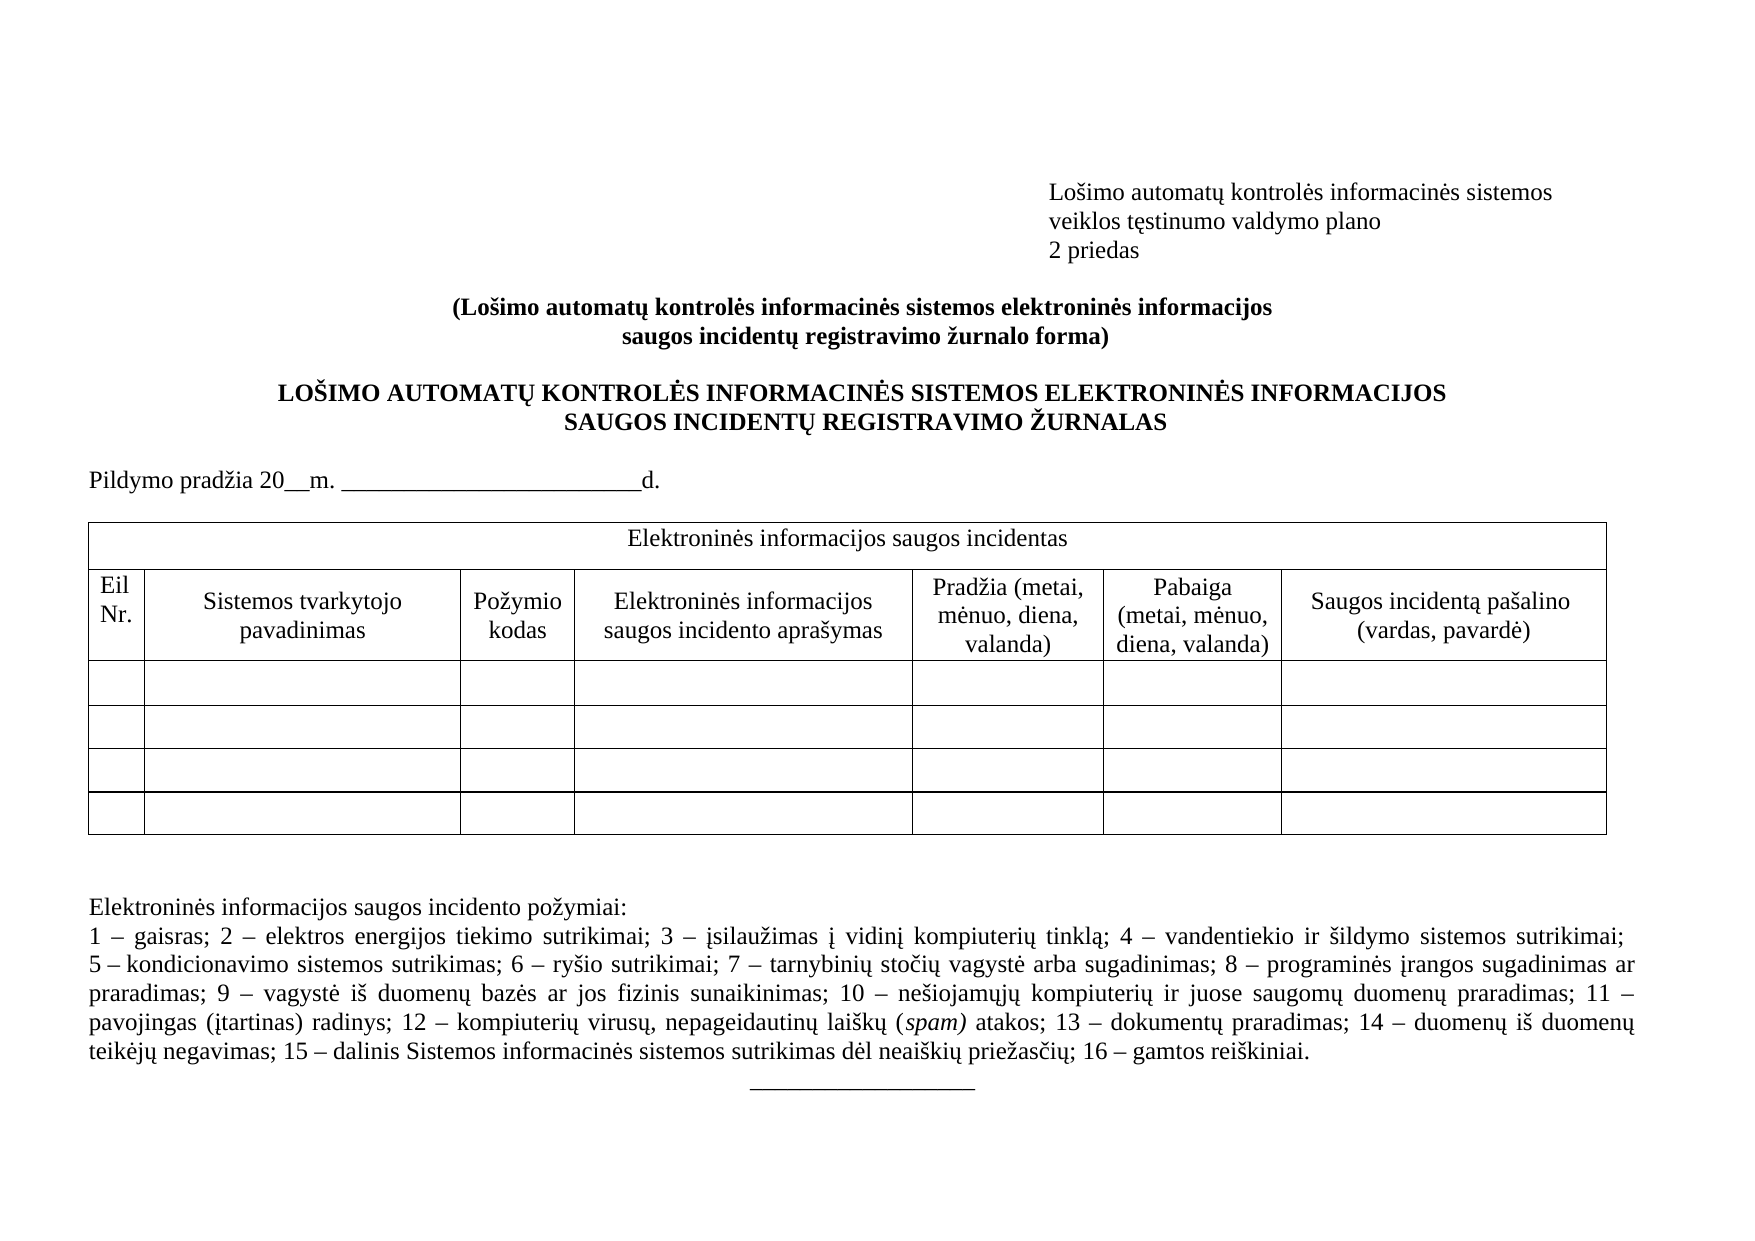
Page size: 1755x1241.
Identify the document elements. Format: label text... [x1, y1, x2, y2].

table_cell [1104, 793, 1281, 833]
table_cell [575, 661, 912, 704]
table_cell Pabaiga (metai, mėnuo, diena, valanda) [1104, 570, 1281, 660]
table_cell [89, 793, 144, 833]
table_cell [89, 749, 144, 791]
text Elektroninės informacijos saugos incidento požymiai: [89, 892, 1636, 921]
table_cell [913, 749, 1103, 791]
table_cell [145, 749, 460, 791]
text Pildymo pradžia 20__m. ________________________d. [89, 465, 1636, 493]
table_cell [461, 661, 574, 704]
text __________________ [89, 1064, 1636, 1093]
table_cell [461, 706, 574, 748]
table_cell [89, 706, 144, 748]
text Lošimo automatų kontrolės informacinės sistemos [1048, 177, 1636, 206]
text SAUGOS INCIDENTŲ REGISTRAVIMO ŽURNALAS [89, 407, 1636, 436]
table_cell Pradžia (metai, mėnuo, diena, valanda) [913, 570, 1103, 660]
text saugos incidentų registravimo žurnalo forma) [89, 321, 1636, 350]
table_cell [145, 706, 460, 748]
table_cell [1104, 749, 1281, 791]
text LOŠIMO AUTOMATŲ KONTROLĖS INFORMACINĖS SISTEMOS ELEKTRONINĖS INFORMACIJOS [89, 378, 1636, 407]
text (Lošimo automatų kontrolės informacinės sistemos elektroninės informacijos [89, 292, 1636, 321]
table_cell [575, 749, 912, 791]
table_cell [1282, 661, 1606, 704]
table_cell [575, 793, 912, 833]
table_header Elektroninės informacijos saugos incidentas [89, 523, 1606, 569]
text veiklos tęstinumo valdymo plano [1048, 206, 1636, 235]
table_cell Saugos incidentą pašalino (vardas, pavardė) [1282, 570, 1606, 660]
table_cell [575, 706, 912, 748]
table_cell [89, 661, 144, 704]
table_cell Eil Nr. [89, 570, 144, 660]
table_cell [461, 749, 574, 791]
table_cell [1282, 749, 1606, 791]
text 1 – gaisras; 2 – elektros energijos tiekimo sutrikimai; 3 – įsilaužimas į vidinį kompiuterių tinklą; 4 – vandentiekio ir šildymo sistemos sutrikimai; 5 – kondicionavimo sistemos sutrikimas; 6 – ryšio sutrikimai; 7 – tarnybinių stočių vagystė arba sugadinimas; 8 – programinės įrangos sugadinimas ar praradimas; 9 – vagystė iš duomenų bazės ar jos fizinis sunaikinimas; 10 – nešiojamųjų kompiuterių ir juose saugomų duomenų praradimas; 11 – pavojingas (įtartinas) radinys; 12 – kompiuterių virusų, nepageidautinų laiškų (spam) atakos; 13 – dokumentų praradimas; 14 – duomenų iš duomenų teikėjų negavimas; 15 – dalinis Sistemos informacinės sistemos sutrikimas dėl neaiškių priežasčių; 16 – gamtos reiškiniai. [89, 921, 1636, 1064]
table_cell [145, 661, 460, 704]
table_cell [913, 661, 1103, 704]
table_cell [1104, 661, 1281, 704]
text 2 priedas [1048, 235, 1636, 263]
table_cell [913, 706, 1103, 748]
table_cell Sistemos tvarkytojo pavadinimas [145, 570, 460, 660]
table_cell [1104, 706, 1281, 748]
table_cell Elektroninės informacijos saugos incidento aprašymas [575, 570, 912, 660]
table_cell [145, 793, 460, 833]
table_cell Požymio kodas [461, 570, 574, 660]
table_cell [1282, 793, 1606, 833]
table_cell [461, 793, 574, 833]
table_cell [1282, 706, 1606, 748]
table_cell [913, 793, 1103, 833]
